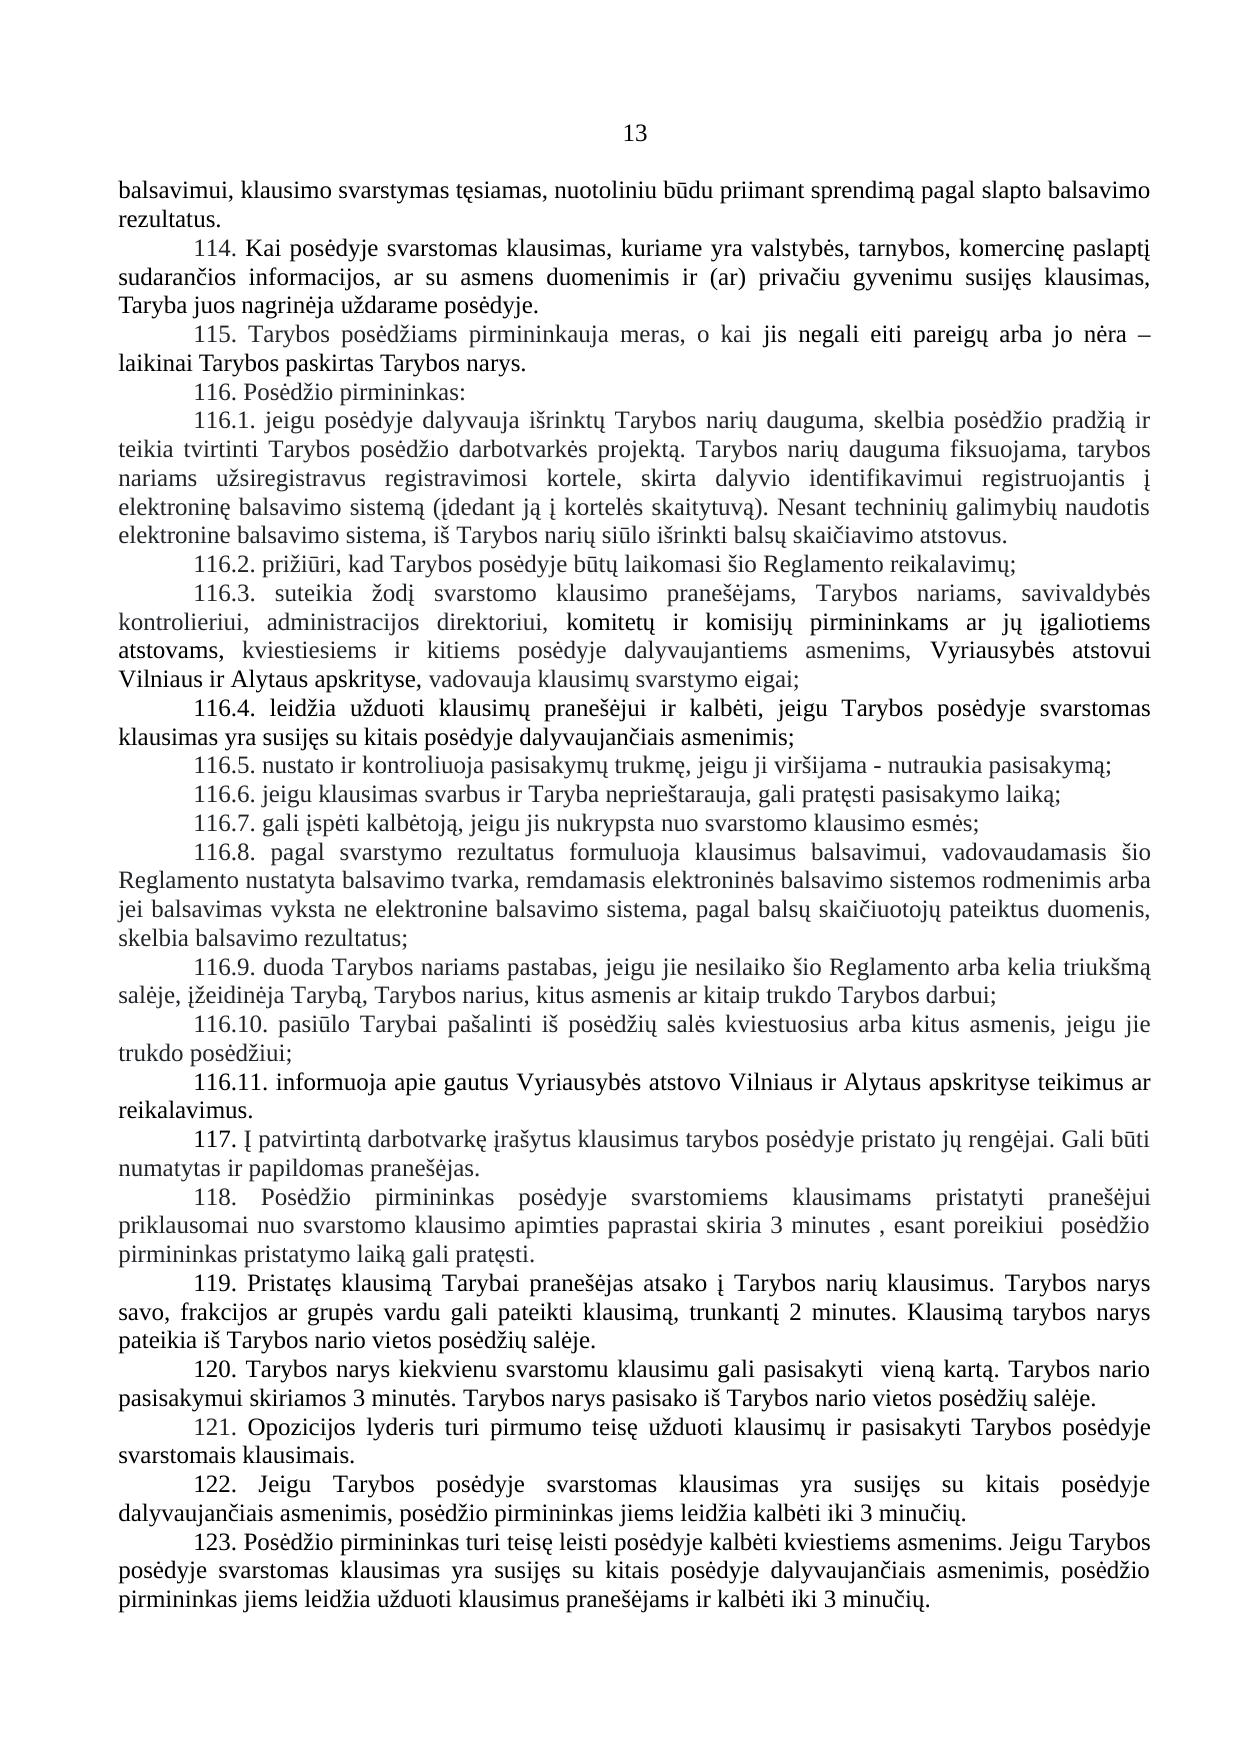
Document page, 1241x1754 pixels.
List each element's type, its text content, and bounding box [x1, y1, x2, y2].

text 123. Posėdžio pirmininkas turi teisę leisti posėdyje kalbėti kviestiems asmenims. Jeigu Tarybos posėdyje svarstomas klausimas yra susijęs su kitais posėdyje dalyvaujančiais asmenimis, posėdžio pirmininkas jiems leidžia užduoti klausimus pranešėjams ir kalbėti iki 3 minučių. [118, 1527, 1152, 1613]
text 117. Į patvirtintą darbotvarkę įrašytus klausimus tarybos posėdyje pristato jų rengėjai. Gali būti numatytas ir papildomas pranešėjas. [118, 1124, 1152, 1182]
text 116.9. duoda Tarybos nariams pastabas, jeigu jie nesilaiko šio Reglamento arba kelia triukšmą salėje, įžeidinėja Tarybą, Tarybos narius, kitus asmenis ar kitaip trukdo Tarybos darbui; [118, 952, 1152, 1009]
text 120. Tarybos narys kiekvienu svarstomu klausimu gali pasisakyti vieną kartą. Tarybos nario pasisakymui skiriamos 3 minutės. Tarybos narys pasisako iš Tarybos nario vietos posėdžių salėje. [118, 1354, 1152, 1412]
text 116.5. nustato ir kontroliuoja pasisakymų trukmę, jeigu ji viršijama - nutraukia pasisakymą; [118, 751, 1152, 779]
text 116.6. jeigu klausimas svarbus ir Taryba neprieštarauja, gali pratęsti pasisakymo laiką; [118, 779, 1152, 808]
text 116.4. leidžia užduoti klausimų pranešėjui ir kalbėti, jeigu Tarybos posėdyje svarstomas klausimas yra susijęs su kitais posėdyje dalyvaujančiais asmenimis; [118, 693, 1152, 751]
text 116.8. pagal svarstymo rezultatus formuluoja klausimus balsavimui, vadovaudamasis šio Reglamento nustatyta balsavimo tvarka, remdamasis elektroninės balsavimo sistemos rodmenimis arba jei balsavimas vyksta ne elektronine balsavimo sistema, pagal balsų skaičiuotojų pateiktus duomenis, skelbia balsavimo rezultatus; [118, 837, 1152, 952]
text 116.1. jeigu posėdyje dalyvauja išrinktų Tarybos narių dauguma, skelbia posėdžio pradžią ir teikia tvirtinti Tarybos posėdžio darbotvarkės projektą. Tarybos narių dauguma fiksuojama, tarybos nariams užsiregistravus registravimosi kortele, skirta dalyvio identifikavimui registruojantis į elektroninę balsavimo sistemą (įdedant ją į kortelės skaitytuvą). Nesant techninių galimybių naudotis elektronine balsavimo sistema, iš Tarybos narių siūlo išrinkti balsų skaičiavimo atstovus. [118, 406, 1152, 549]
text 116.10. pasiūlo Tarybai pašalinti iš posėdžių salės kviestuosius arba kitus asmenis, jeigu jie trukdo posėdžiui; [118, 1009, 1152, 1067]
text 115. Tarybos posėdžiams pirmininkauja meras, o kai jis negali eiti pareigų arba jo nėra – laikinai Tarybos paskirtas Tarybos narys. [118, 319, 1152, 377]
text 116.7. gali įspėti kalbėtoją, jeigu jis nukrypsta nuo svarstomo klausimo esmės; [118, 808, 1152, 837]
text 116.3. suteikia žodį svarstomo klausimo pranešėjams, Tarybos nariams, savivaldybės kontrolieriui, administracijos direktoriui, komitetų ir komisijų pirmininkams ar jų įgaliotiems atstovams, kviestiesiems ir kitiems posėdyje dalyvaujantiems asmenims, Vyriausybės atstovui Vilniaus ir Alytaus apskrityse, vadovauja klausimų svarstymo eigai; [118, 578, 1152, 693]
text 122. Jeigu Tarybos posėdyje svarstomas klausimas yra susijęs su kitais posėdyje dalyvaujančiais asmenimis, posėdžio pirmininkas jiems leidžia kalbėti iki 3 minučių. [118, 1469, 1152, 1527]
text 114. Kai posėdyje svarstomas klausimas, kuriame yra valstybės, tarnybos, komercinę paslaptį sudarančios informacijos, ar su asmens duomenimis ir (ar) privačiu gyvenimu susijęs klausimas, Taryba juos nagrinėja uždarame posėdyje. [118, 233, 1152, 319]
text 119. Pristatęs klausimą Tarybai pranešėjas atsako į Tarybos narių klausimus. Tarybos narys savo, frakcijos ar grupės vardu gali pateikti klausimą, trunkantį 2 minutes. Klausimą tarybos narys pateikia iš Tarybos nario vietos posėdžių salėje. [118, 1268, 1152, 1354]
text 116. Posėdžio pirmininkas: [118, 377, 1152, 406]
text 121. Opozicijos lyderis turi pirmumo teisę užduoti klausimų ir pasisakyti Tarybos posėdyje svarstomais klausimais. [118, 1412, 1152, 1469]
text balsavimui, klausimo svarstymas tęsiamas, nuotoliniu būdu priimant sprendimą pagal slapto balsavimo rezultatus. [118, 176, 1152, 233]
text 118. Posėdžio pirmininkas posėdyje svarstomiems klausimams pristatyti pranešėjui priklausomai nuo svarstomo klausimo apimties paprastai skiria 3 minutes , esant poreikiui posėdžio pirmininkas pristatymo laiką gali pratęsti. [118, 1182, 1152, 1268]
text 116.11. informuoja apie gautus Vyriausybės atstovo Vilniaus ir Alytaus apskrityse teikimus ar reikalavimus. [118, 1067, 1152, 1124]
text 116.2. prižiūri, kad Tarybos posėdyje būtų laikomasi šio Reglamento reikalavimų; [118, 549, 1152, 578]
